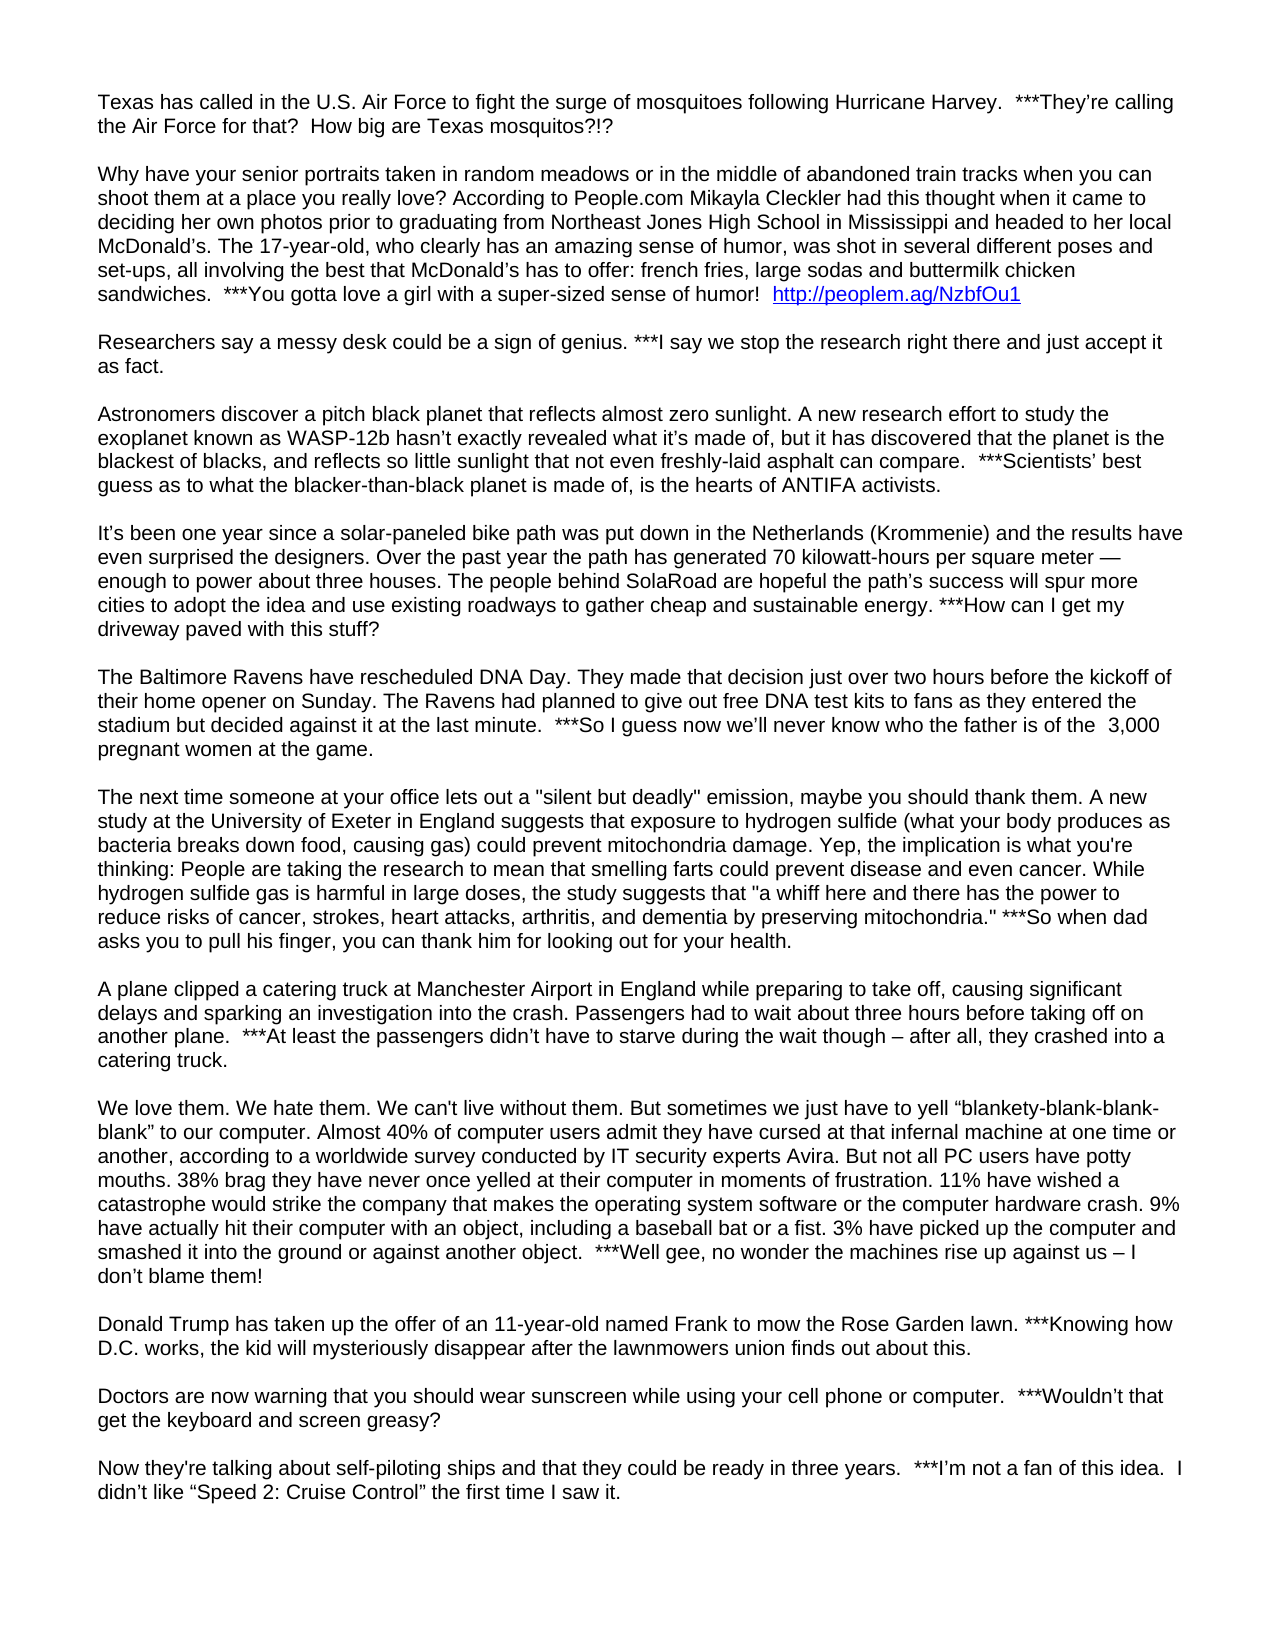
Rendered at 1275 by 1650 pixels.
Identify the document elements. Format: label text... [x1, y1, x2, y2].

text Researchers say a messy desk could be a sign of genius. ***I say we stop the research right there and just accept it as fact. [97, 329, 1185, 377]
text The Baltimore Ravens have rescheduled DNA Day. They made that decision just over two hours before the kickoff of their home opener on Sunday. The Ravens had planned to give out free DNA test kits to fans as they entered the stadium but decided against it at the last minute. ***So I guess now we’ll never know who the father is of the 3,000 pregnant women at the game. [97, 665, 1185, 761]
text Why have your senior portraits taken in random meadows or in the middle of abandoned train tracks when you can shoot them at a place you really love? According to People.com Mikayla Cleckler had this thought when it came to deciding her own photos prior to graduating from Northeast Jones High School in Mississippi and headed to her local McDonald’s. The 17-year-old, who clearly has an amazing sense of humor, was shot in several different poses and set-ups, all involving the best that McDonald’s has to offer: french fries, large sodas and buttermilk chicken sandwiches. ***You gotta love a girl with a super-sized sense of humor! http://peoplem.ag/NzbfOu1 [97, 162, 1185, 306]
text It’s been one year since a solar-paneled bike path was put down in the Netherlands (Krommenie) and the results have even surprised the designers. Over the past year the path has generated 70 kilowatt-hours per square meter — enough to power about three houses. The people behind SolaRoad are hopeful the path’s success will spur more cities to adopt the idea and use existing roadways to gather cheap and sustainable energy. ***How can I get my driveway paved with this stuff? [97, 521, 1185, 641]
text Donald Trump has taken up the offer of an 11-year-old named Frank to mow the Rose Garden lawn. ***Knowing how D.C. works, the kid will mysteriously disappear after the lawnmowers union finds out about this. [97, 1312, 1185, 1360]
text We love them. We hate them. We can't live without them. But sometimes we just have to yell “blankety-blank-blank-blank” to our computer. Almost 40% of computer users admit they have cursed at that infernal machine at one time or another, according to a worldwide survey conducted by IT security experts Avira. But not all PC users have potty mouths. 38% brag they have never once yelled at their computer in moments of frustration. 11% have wished a catastrophe would strike the company that makes the operating system software or the computer hardware crash. 9% have actually hit their computer with an object, including a baseball bat or a fist. 3% have picked up the computer and smashed it into the ground or against another object. ***Well gee, no wonder the machines rise up against us – I don’t blame them! [97, 1096, 1185, 1288]
text Doctors are now warning that you should wear sunscreen while using your cell phone or computer. ***Wouldn’t that get the keyboard and screen greasy? [97, 1384, 1185, 1432]
text A plane clipped a catering truck at Manchester Airport in England while preparing to take off, causing significant delays and sparking an investigation into the crash. Passengers had to wait about three hours before taking off on another plane. ***At least the passengers didn’t have to starve during the wait though – after all, they crashed into a catering truck. [97, 976, 1185, 1072]
text The next time someone at your office lets out a "silent but deadly" emission, maybe you should thank them. A new study at the University of Exeter in England suggests that exposure to hydrogen sulfide (what your body produces as bacteria breaks down food, causing gas) could prevent mitochondria damage. Yep, the implication is what you're thinking: People are taking the research to mean that smelling farts could prevent disease and even cancer. While hydrogen sulfide gas is harmful in large doses, the study suggests that "a whiff here and there has the power to reduce risks of cancer, strokes, heart attacks, arthritis, and dementia by preserving mitochondria." ***So when dad asks you to pull his finger, you can thank him for looking out for your health. [97, 785, 1185, 952]
text Astronomers discover a pitch black planet that reflects almost zero sunlight. A new research effort to study the exoplanet known as WASP-12b hasn’t exactly revealed what it’s made of, but it has discovered that the planet is the blackest of blacks, and reflects so little sunlight that not even freshly-laid asphalt can compare. ***Scientists’ best guess as to what the blacker-than-black planet is made of, is the hearts of ANTIFA activists. [97, 401, 1185, 497]
text Texas has called in the U.S. Air Force to fight the surge of mosquitoes following Hurricane Harvey. ***They’re calling the Air Force for that? How big are Texas mosquitos?!? [97, 90, 1185, 138]
text Now they're talking about self-piloting ships and that they could be ready in three years. ***I’m not a fan of this idea. I didn’t like “Speed 2: Cruise Control” the first time I saw it. [97, 1456, 1185, 1503]
